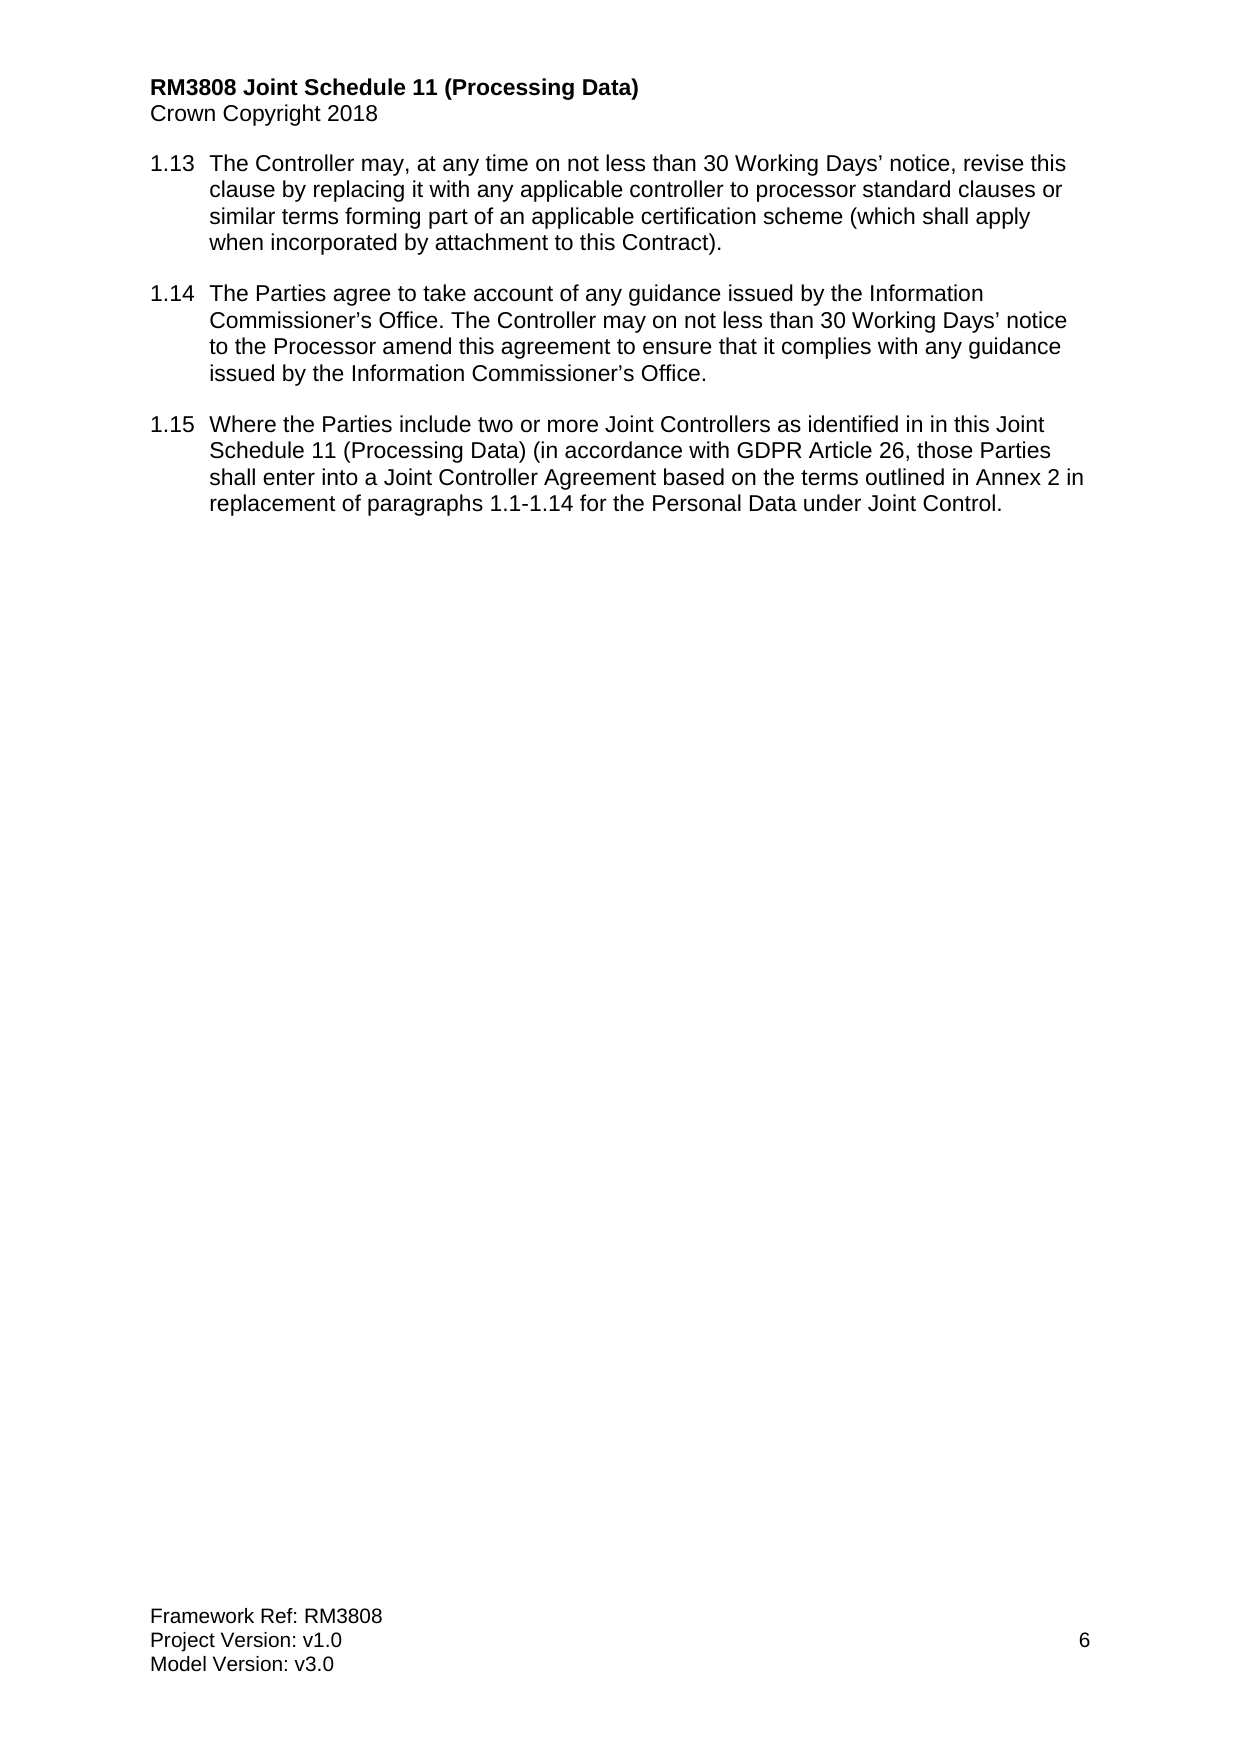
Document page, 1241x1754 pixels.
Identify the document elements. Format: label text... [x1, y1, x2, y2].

list The Controller may, at any time on not less than 30 Working Days’ notice, revise this clause by replacing it with any applicable controller to processor standard clauses or similar terms forming part of an applicable certification scheme (which shall apply when incorporated by attachment to this Contract). [150, 150, 1090, 255]
list The Parties agree to take account of any guidance issued by the Information Commissioner’s Office. The Controller may on not less than 30 Working Days’ notice to the Processor amend this agreement to ensure that it complies with any guidance issued by the Information Commissioner’s Office. [150, 280, 1090, 386]
list Where the Parties include two or more Joint Controllers as identified in in this Joint Schedule 11 (Processing Data) (in accordance with GDPR Article 26, those Parties shall enter into a Joint Controller Agreement based on the terms outlined in Annex 2 in replacement of paragraphs 1.1-1.14 for the Personal Data under Joint Control. [150, 411, 1090, 516]
